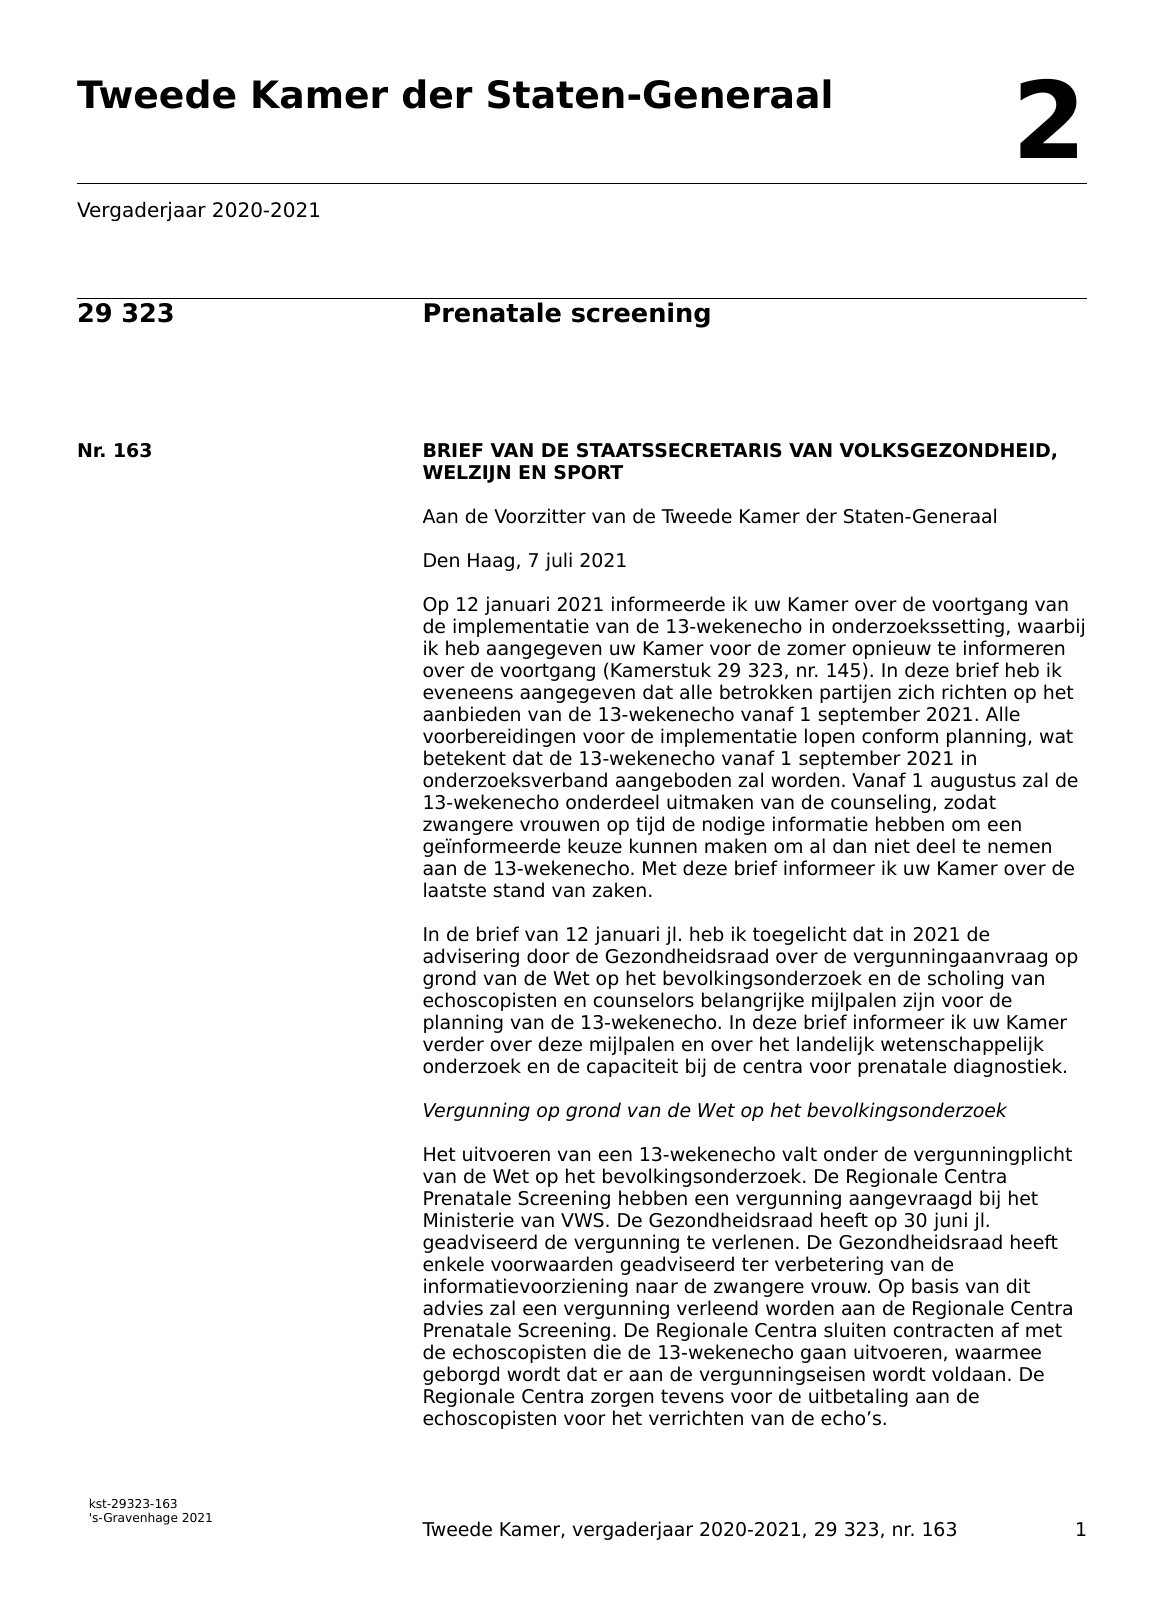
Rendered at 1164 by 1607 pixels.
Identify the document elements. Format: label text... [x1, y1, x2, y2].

text kst-29323-163 [88, 1497, 323, 1511]
text Op 12 januari 2021 informeerde ik uw Kamer over de voortgang van de implementatie van de 13-wekenecho in onderzoekssetting, waarbij ik heb aangegeven uw Kamer voor de zomer opnieuw te informeren over de voortgang (Kamerstuk 29 323, nr. 145). In deze brief heb ik eveneens aangegeven dat alle betrokken partijen zich richten op het aanbieden van de 13-wekenecho vanaf 1 september 2021. Alle voorbereidingen voor de implementatie lopen conform planning, wat betekent dat de 13-wekenecho vanaf 1 september 2021 in onderzoeksverband aangeboden zal worden. Vanaf 1 augustus zal de 13-wekenecho onderdeel uitmaken van de counseling, zodat zwangere vrouwen op tijd de nodige informatie hebben om een geïnformeerde keuze kunnen maken om al dan niet deel te nemen aan de 13-wekenecho. Met deze brief informeer ik uw Kamer over de laatste stand van zaken. [422, 594, 1087, 902]
subtitle Nr. 163 BRIEF VAN DE STAATSSECRETARIS VAN VOLKSGEZONDHEID, WELZIJN EN SPORT [77, 440, 1087, 484]
table_cell Vergaderjaar 2020-2021 [77, 184, 1087, 298]
table_header Tweede Kamer der Staten-Generaal [77, 59, 886, 183]
table_header 2 [886, 59, 1087, 183]
text 's-Gravenhage 2021 [88, 1511, 323, 1525]
text Den Haag, 7 juli 2021 [422, 550, 1087, 572]
text Aan de Voorzitter van de Tweede Kamer der Staten-Generaal [422, 506, 1087, 528]
subtitle Vergunning op grond van de Wet op het bevolkingsonderzoek [422, 1100, 1087, 1122]
text Het uitvoeren van een 13-wekenecho valt onder de vergunningplicht van de Wet op het bevolkingsonderzoek. De Regionale Centra Prenatale Screening hebben een vergunning aangevraagd bij het Ministerie van VWS. De Gezondheidsraad heeft op 30 juni jl. geadviseerd de vergunning te verlenen. De Gezondheidsraad heeft enkele voorwaarden geadviseerd ter verbetering van de informatievoorziening naar de zwangere vrouw. Op basis van dit advies zal een vergunning verleend worden aan de Regionale Centra Prenatale Screening. De Regionale Centra sluiten contracten af met de echoscopisten die de 13-wekenecho gaan uitvoeren, waarmee geborgd wordt dat er aan de vergunningseisen wordt voldaan. De Regionale Centra zorgen tevens voor de uitbetaling aan de echoscopisten voor het verrichten van de echo’s. [422, 1144, 1087, 1430]
text In de brief van 12 januari jl. heb ik toegelicht dat in 2021 de advisering door de Gezondheidsraad over de vergunningaanvraag op grond van de Wet op het bevolkingsonderzoek en de scholing van echoscopisten en counselors belangrijke mijlpalen zijn voor de planning van de 13-wekenecho. In deze brief informeer ik uw Kamer verder over deze mijlpalen en over het landelijk wetenschappelijk onderzoek en de capaciteit bij de centra voor prenatale diagnostiek. [422, 924, 1087, 1078]
subtitle 29 323 Prenatale screening [77, 299, 1087, 329]
